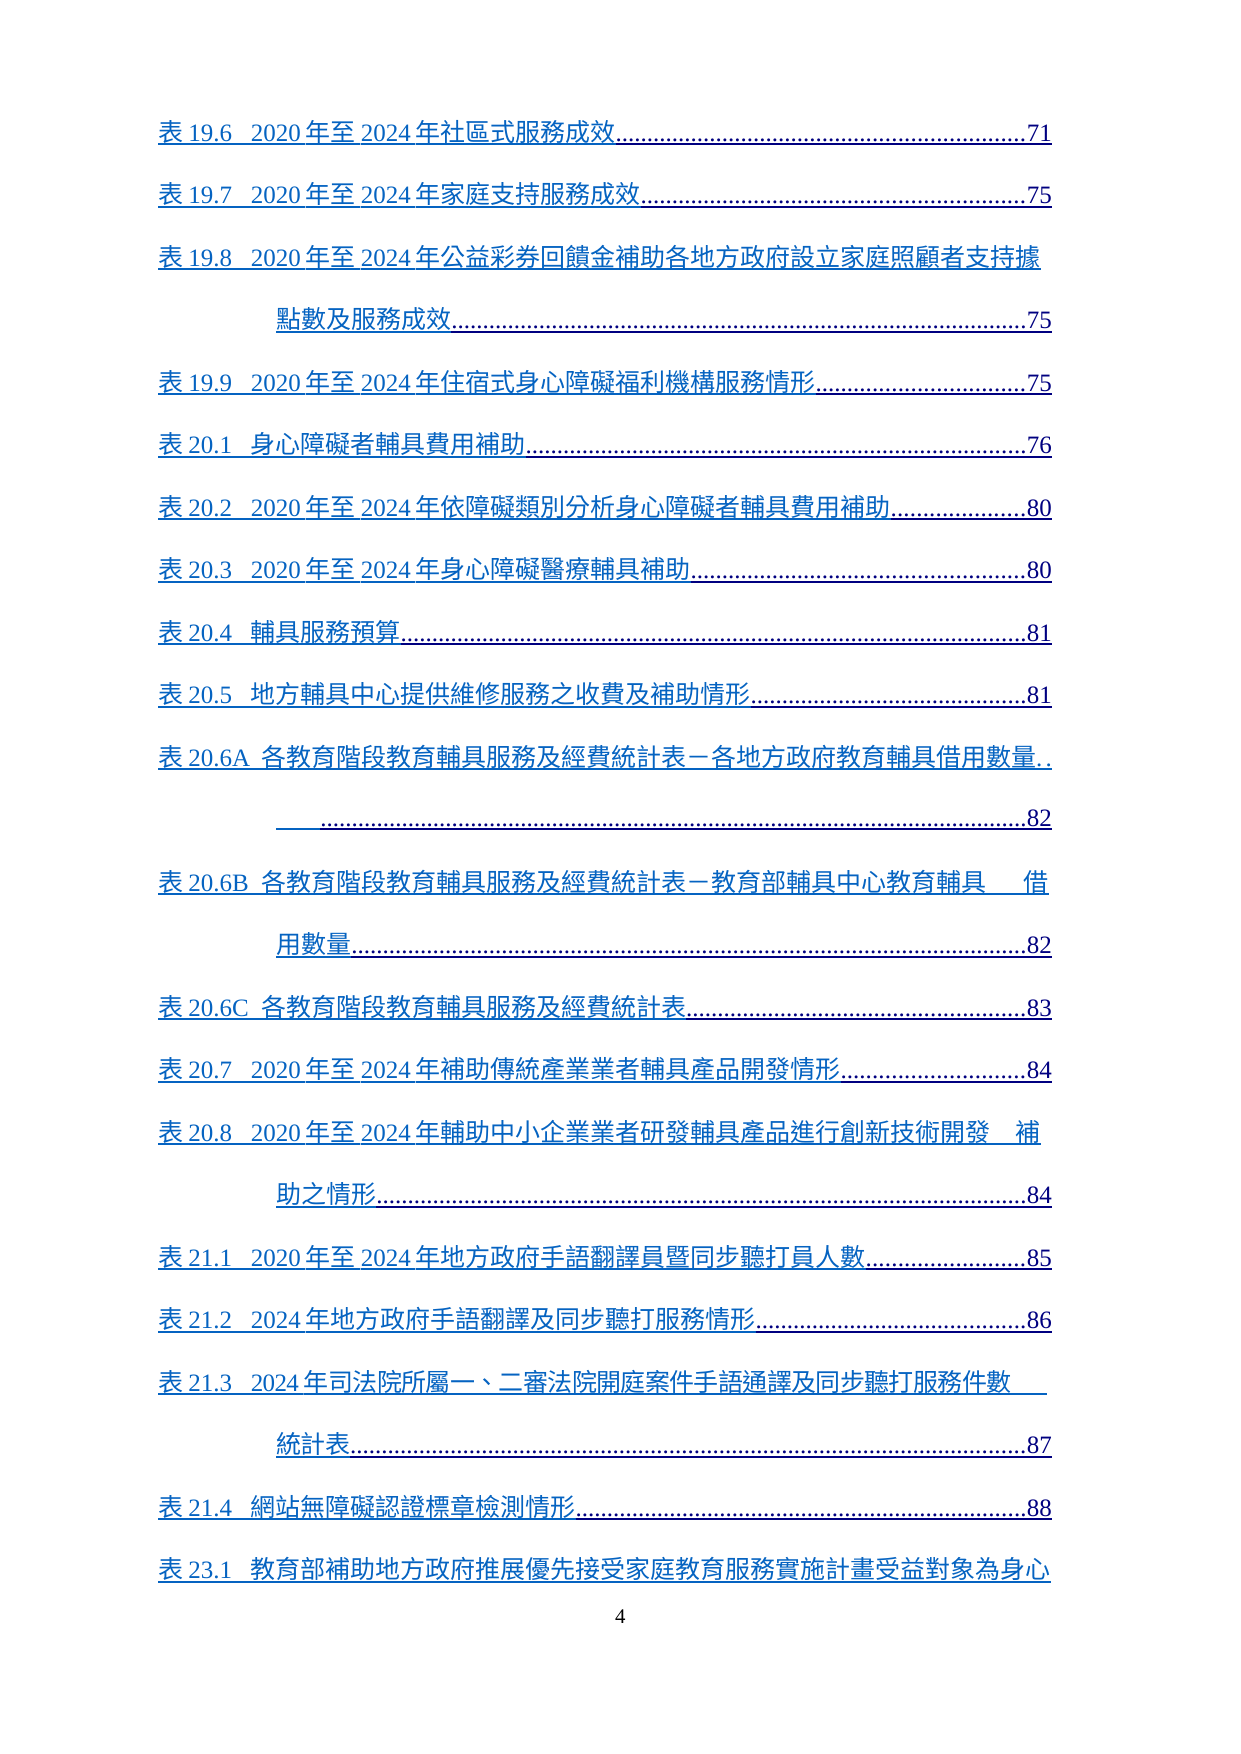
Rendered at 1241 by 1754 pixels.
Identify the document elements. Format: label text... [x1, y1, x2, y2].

text 表21.3 2024年司法院所屬一、二審法院開庭案件手語通譯及同步聽打服務件數 統計表 87 [158, 1339, 1053, 1464]
text 表20.4 輔具服務預算 81 [158, 589, 1053, 651]
text 表20.5 地方輔具中心提供維修服務之收費及補助情形 81 [158, 651, 1053, 714]
text 表20.6B 各教育階段教育輔具服務及經費統計表－教育部輔具中心教育輔具 借用數量 82 [158, 839, 1053, 964]
text 表23.1 教育部補助地方政府推展優先接受家庭教育服務實施計畫受益對象為身心障礙家庭之成果統計 88 [158, 1526, 1053, 1589]
text 表19.8 2020年至2024年公益彩券回饋金補助各地方政府設立家庭照顧者支持據點數及服務成效 75 [158, 214, 1053, 339]
text 表19.9 2020年至2024年住宿式身心障礙福利機構服務情形 75 [158, 339, 1053, 401]
text 表21.1 2020年至2024年地方政府手語翻譯員暨同步聽打員人數 85 [158, 1214, 1053, 1276]
text 表20.1 身心障礙者輔具費用補助 76 [158, 401, 1053, 464]
text 表20.6C 各教育階段教育輔具服務及經費統計表 83 [158, 964, 1053, 1026]
text 表20.3 2020年至2024年身心障礙醫療輔具補助 80 [158, 526, 1053, 589]
text 表20.6A 各教育階段教育輔具服務及經費統計表－各地方政府教育輔具借用數量 82 [158, 714, 1053, 839]
text 表20.2 2020年至2024年依障礙類別分析身心障礙者輔具費用補助 80 [158, 464, 1053, 526]
text 表20.7 2020年至2024年補助傳統產業業者輔具產品開發情形 84 [158, 1026, 1053, 1089]
text 表20.8 2020年至2024年輔助中小企業業者研發輔具產品進行創新技術開發 補助之情形 84 [158, 1089, 1053, 1214]
text 表19.6 2020年至2024年社區式服務成效 71 [158, 89, 1053, 151]
text 表19.7 2020年至2024年家庭支持服務成效 75 [158, 151, 1053, 214]
text 表21.2 2024年地方政府手語翻譯及同步聽打服務情形 86 [158, 1276, 1053, 1339]
text 表21.4 網站無障礙認證標章檢測情形 88 [158, 1464, 1053, 1526]
